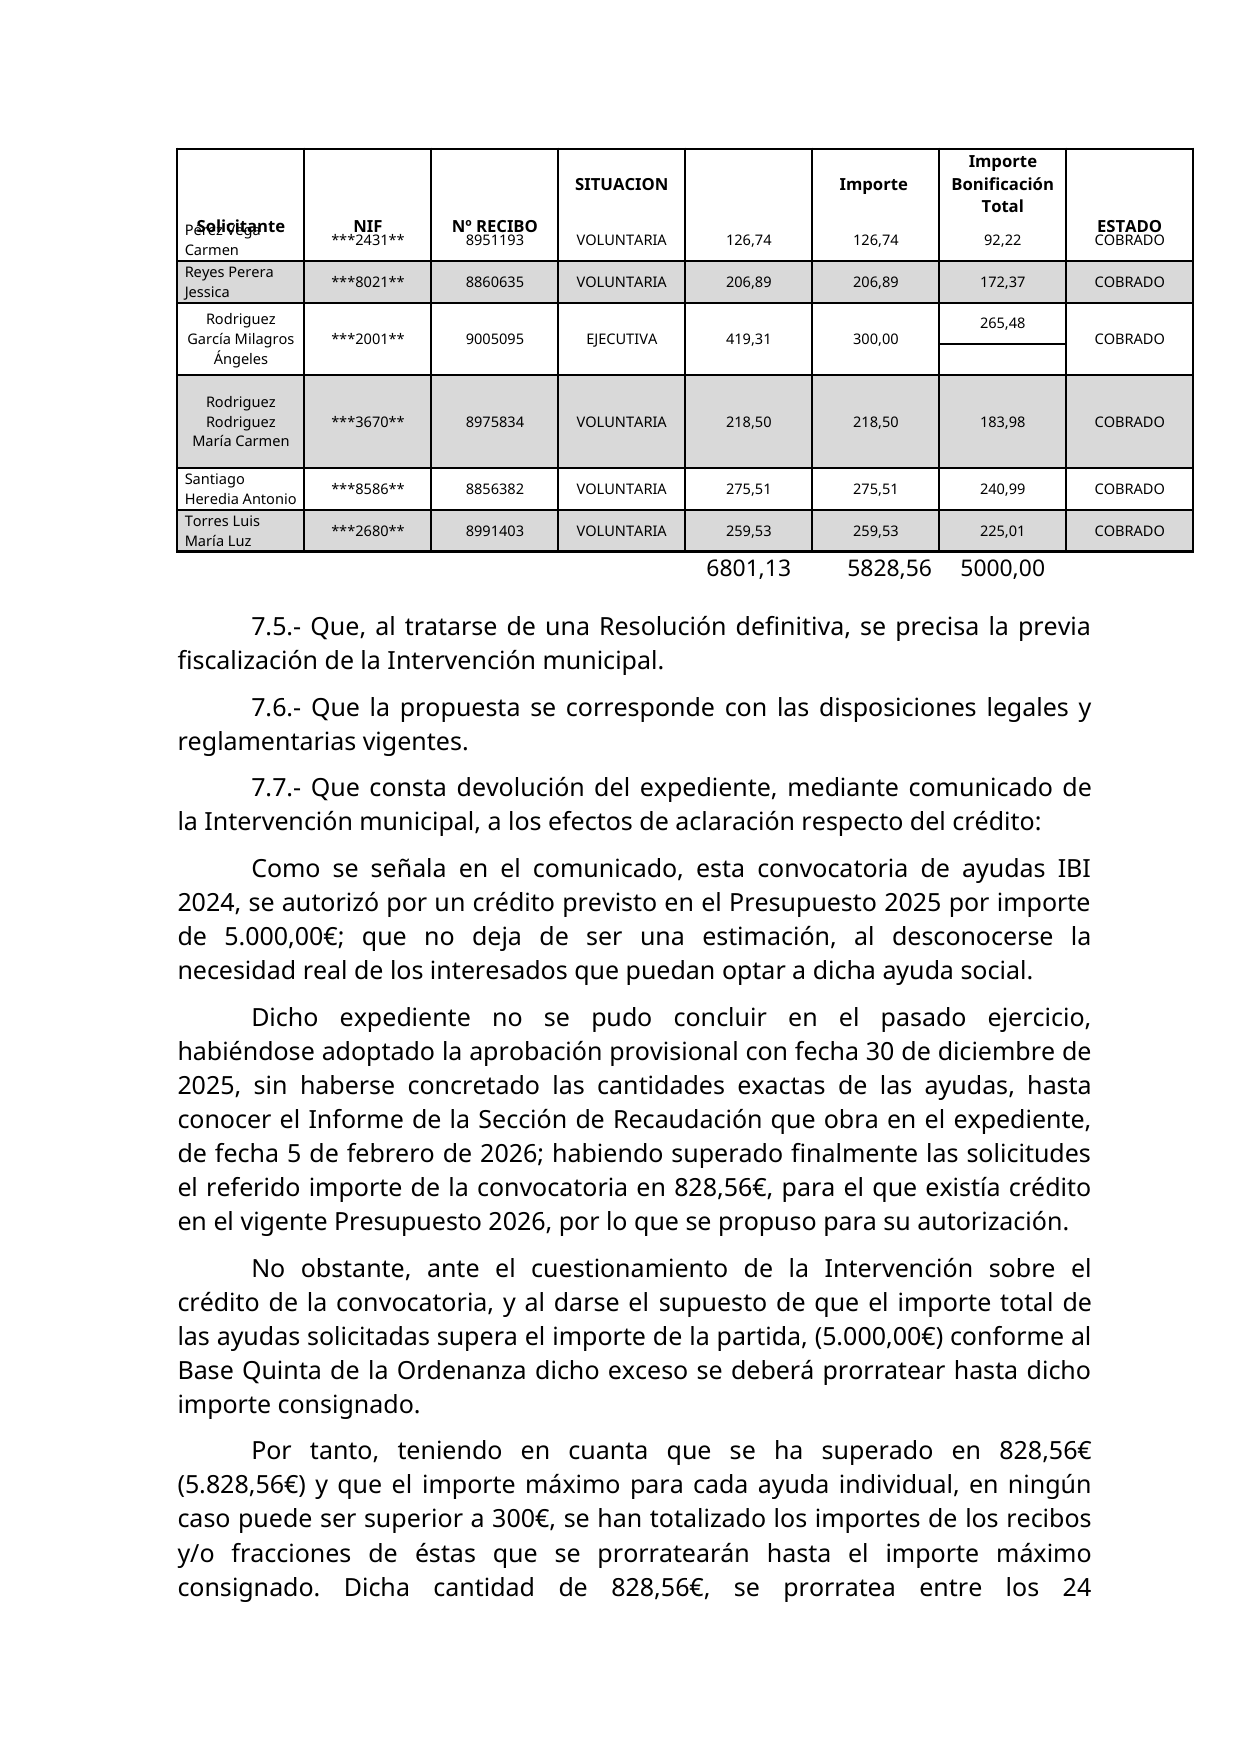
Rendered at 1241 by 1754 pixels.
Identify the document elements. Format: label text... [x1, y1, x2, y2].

table_cell [1194, 218, 1211, 260]
table_cell [304, 553, 431, 584]
table_cell ***8021** [305, 262, 430, 302]
table_cell 5828,56 [812, 553, 939, 584]
table_cell Rodriguez Rodriguez María Carmen [178, 376, 303, 467]
table_header [305, 150, 430, 218]
text No obstante, ante el cuestionamiento de la Intervención sobre el crédito de la convocatoria, y al darse el supuesto de que el importe total de las ayudas solicitadas supera el importe de la partida, (5.000,00€) conforme al Base Quinta de la Ordenanza dicho exceso se deberá prorratear hasta dicho importe consignado. [177, 1250, 1093, 1421]
table_cell COBRADO [1067, 304, 1192, 374]
table_cell Pérez Vega Carmen [178, 218, 303, 260]
table_cell 8975834 [432, 376, 557, 467]
table_cell 8951193 [432, 218, 557, 260]
table_cell [940, 345, 1065, 374]
table_header [686, 150, 811, 218]
table_cell 300,00 [813, 304, 938, 374]
table_cell 240,99 [940, 469, 1065, 508]
table_cell 259,53 [813, 511, 938, 550]
table_cell Rodriguez García Milagros Ángeles [178, 304, 303, 374]
table_cell 225,01 [940, 511, 1065, 550]
table_cell ***2001** [305, 304, 430, 374]
table_cell VOLUNTARIA [559, 262, 684, 302]
table_cell ***2680** [305, 511, 430, 550]
table_header Importe [813, 150, 938, 218]
table_cell 8856382 [432, 469, 557, 508]
table_cell [1194, 467, 1211, 508]
table_cell COBRADO [1067, 262, 1192, 302]
table_header SITUACION [559, 150, 684, 218]
table_cell [1194, 374, 1211, 435]
table_header [1194, 148, 1211, 218]
table_cell 419,31 [686, 304, 811, 374]
text 7.6.- Que la propuesta se corresponde con las disposiciones legales y reglamentarias vigentes. [177, 689, 1093, 757]
text 7.5.- Que, al tratarse de una Resolución definitiva, se precisa la previa fiscalización de la Intervención municipal. [177, 609, 1093, 677]
table_header Importe Bonificación Total [940, 150, 1065, 218]
table_cell 126,74 [686, 218, 811, 260]
table_cell 218,50 [686, 376, 811, 467]
table_cell VOLUNTARIA [559, 511, 684, 550]
table_cell [431, 553, 558, 584]
table_cell COBRADO [1067, 469, 1192, 508]
table_cell VOLUNTARIA [559, 376, 684, 467]
table_cell [1193, 550, 1211, 584]
table_cell [177, 553, 304, 584]
table_cell COBRADO [1067, 376, 1192, 467]
table_cell COBRADO [1067, 218, 1192, 260]
table_cell ***8586** [305, 469, 430, 508]
table_cell [1066, 553, 1193, 584]
table_cell [1194, 260, 1211, 302]
table_cell 265,48 [940, 304, 1065, 343]
text Por tanto, teniendo en cuanta que se ha superado en 828,56€ (5.828,56€) y que el importe máximo para cada ayuda individual, en ningún caso puede ser superior a 300€, se han totalizado los importes de los recibos y/o fracciones de éstas que se prorratearán hasta el importe máximo consignado. Dicha cantidad de 828,56€, se prorratea entre los 24 [177, 1433, 1093, 1603]
table_cell 8991403 [432, 511, 557, 550]
table_cell VOLUNTARIA [559, 218, 684, 260]
table_cell Santiago Heredia Antonio [178, 469, 303, 508]
table_header [1067, 150, 1192, 218]
table_cell 6801,13 [685, 553, 812, 584]
table_cell ***3670** [305, 376, 430, 467]
table_cell 92,22 [940, 218, 1065, 260]
table_cell 183,98 [940, 376, 1065, 467]
table_cell [558, 553, 685, 584]
table_cell EJECUTIVA [559, 304, 684, 374]
table_cell 259,53 [686, 511, 811, 550]
text 7.7.- Que consta devolución del expediente, mediante comunicado de la Intervención municipal, a los efectos de aclaración respecto del crédito: [177, 770, 1093, 838]
table_cell 8860635 [432, 262, 557, 302]
table_cell 206,89 [686, 262, 811, 302]
table_cell 275,51 [813, 469, 938, 508]
table_cell Reyes Perera Jessica [178, 262, 303, 302]
text Dicho expediente no se pudo concluir en el pasado ejercicio, habiéndose adoptado la aprobación provisional con fecha 30 de diciembre de 2025, sin haberse concretado las cantidades exactas de las ayudas, hasta conocer el Informe de la Sección de Recaudación que obra en el expediente, de fecha 5 de febrero de 2026; habiendo superado finalmente las solicitudes el referido importe de la convocatoria en 828,56€, para el que existía crédito en el vigente Presupuesto 2026, por lo que se propuso para su autorización. [177, 999, 1093, 1238]
table_cell 218,50 [813, 376, 938, 467]
text Como se señala en el comunicado, esta convocatoria de ayudas IBI 2024, se autorizó por un crédito previsto en el Presupuesto 2025 por importe de 5.000,00€; que no deja de ser una estimación, al desconocerse la necesidad real de los interesados que puedan optar a dicha ayuda social. [177, 851, 1093, 987]
table_cell [1194, 509, 1211, 550]
table_cell ***2431** [305, 218, 430, 260]
table_cell [1194, 302, 1211, 343]
table_header [432, 150, 557, 218]
table_cell 206,89 [813, 262, 938, 302]
table_header [178, 150, 303, 218]
table_cell 9005095 [432, 304, 557, 374]
table_cell 172,37 [940, 262, 1065, 302]
table_cell 126,74 [813, 218, 938, 260]
table_cell VOLUNTARIA [559, 469, 684, 508]
table_cell COBRADO [1067, 511, 1192, 550]
table_cell [1194, 343, 1211, 374]
table_cell [1194, 435, 1211, 467]
table_cell Torres Luis María Luz [178, 511, 303, 550]
table_cell 275,51 [686, 469, 811, 508]
table_cell 5000,00 [939, 553, 1066, 584]
